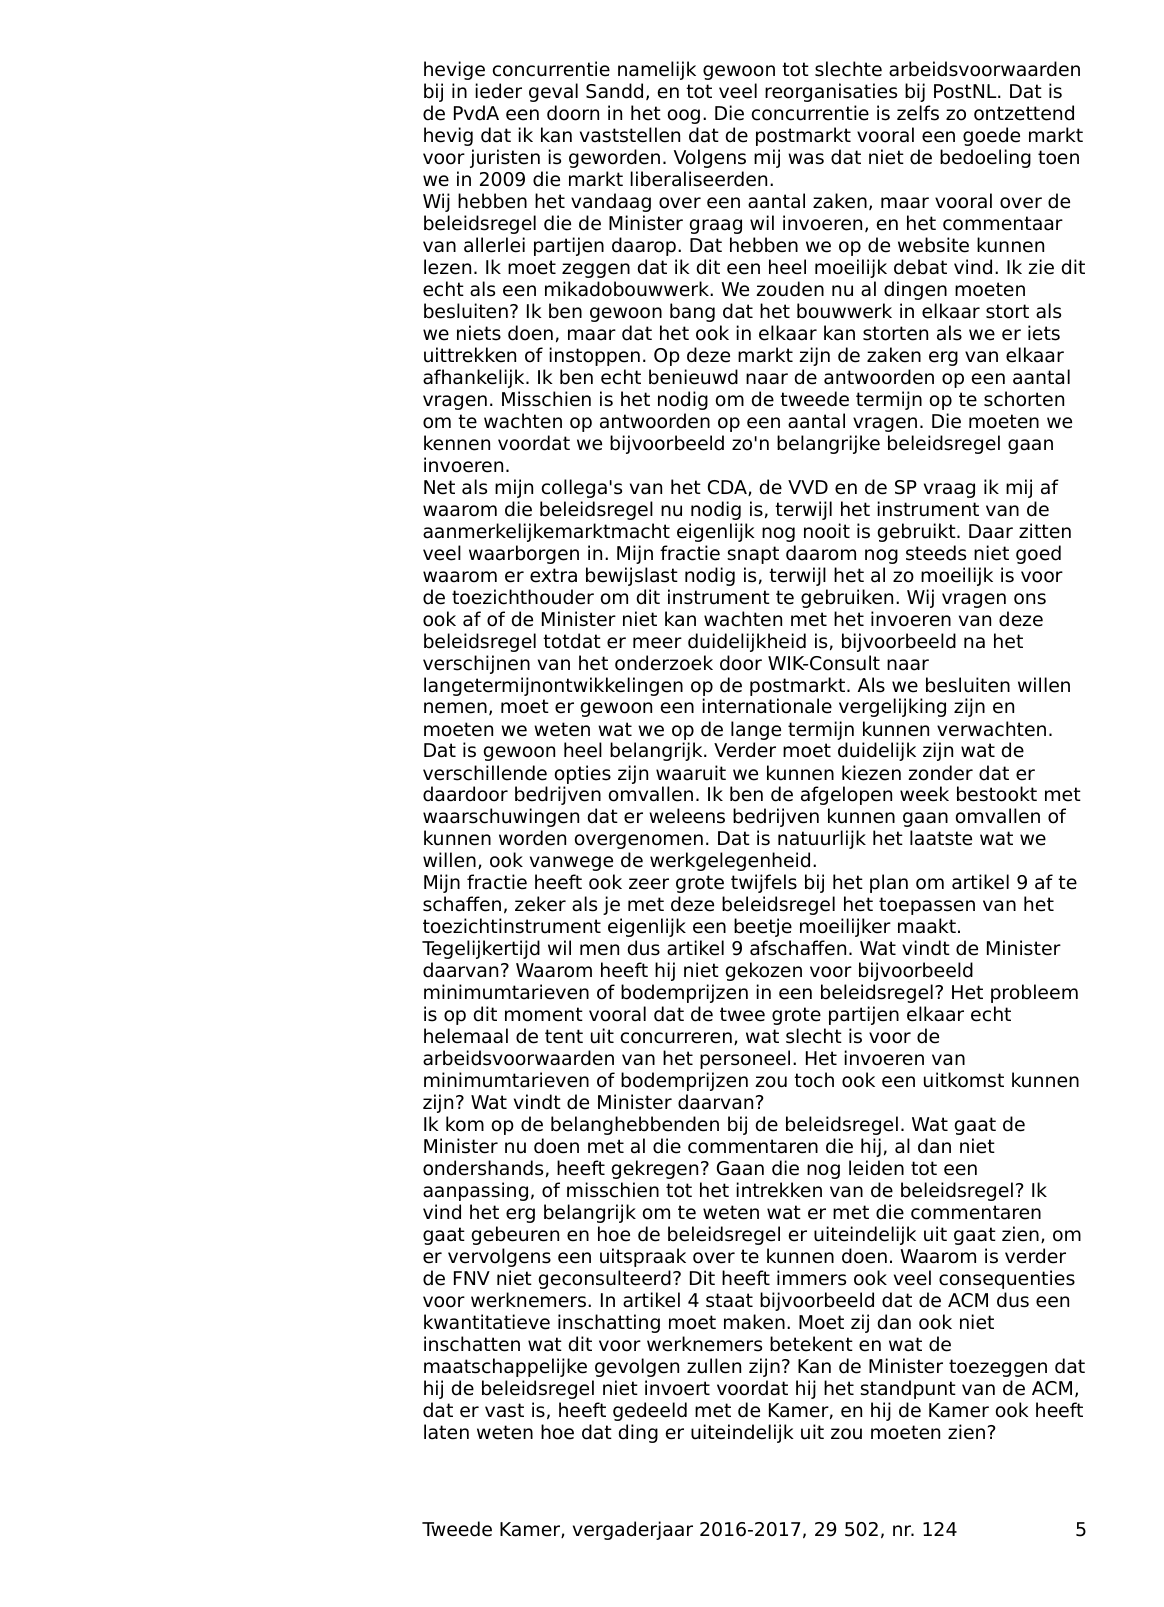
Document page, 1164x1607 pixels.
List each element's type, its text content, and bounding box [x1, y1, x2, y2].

text Net als mijn collega's van het CDA, de VVD en de SP vraag ik mij af waarom die beleidsregel nu nodig is, terwijl het instrument van de aanmerkelijkemarktmacht eigenlijk nog nooit is gebruikt. Daar zitten veel waarborgen in. Mijn fractie snapt daarom nog steeds niet goed waarom er extra bewijslast nodig is, terwijl het al zo moeilijk is voor de toezichthouder om dit instrument te gebruiken. Wij vragen ons ook af of de Minister niet kan wachten met het invoeren van deze beleidsregel totdat er meer duidelijkheid is, bijvoorbeeld na het verschijnen van het onderzoek door WIK-Consult naar langetermijnontwikkelingen op de postmarkt. Als we besluiten willen nemen, moet er gewoon een internationale vergelijking zijn en moeten we weten wat we op de lange termijn kunnen verwachten. Dat is gewoon heel belangrijk. Verder moet duidelijk zijn wat de verschillende opties zijn waaruit we kunnen kiezen zonder dat er daardoor bedrijven omvallen. Ik ben de afgelopen week bestookt met waarschuwingen dat er weleens bedrijven kunnen gaan omvallen of kunnen worden overgenomen. Dat is natuurlijk het laatste wat we willen, ook vanwege de werkgelegenheid. [422, 477, 1087, 872]
text Ik kom op de belanghebbenden bij de beleidsregel. Wat gaat de Minister nu doen met al die commentaren die hij, al dan niet ondershands, heeft gekregen? Gaan die nog leiden tot een aanpassing, of misschien tot het intrekken van de beleidsregel? Ik vind het erg belangrijk om te weten wat er met die commentaren gaat gebeuren en hoe de beleidsregel er uiteindelijk uit gaat zien, om er vervolgens een uitspraak over te kunnen doen. Waarom is verder de FNV niet geconsulteerd? Dit heeft immers ook veel consequenties voor werknemers. In artikel 4 staat bijvoorbeeld dat de ACM dus een kwantitatieve inschatting moet maken. Moet zij dan ook niet inschatten wat dit voor werknemers betekent en wat de maatschappelijke gevolgen zullen zijn? Kan de Minister toezeggen dat hij de beleidsregel niet invoert voordat hij het standpunt van de ACM, dat er vast is, heeft gedeeld met de Kamer, en hij de Kamer ook heeft laten weten hoe dat ding er uiteindelijk uit zou moeten zien? [422, 1114, 1087, 1444]
text Mijn fractie heeft ook zeer grote twijfels bij het plan om artikel 9 af te schaffen, zeker als je met deze beleidsregel het toepassen van het toezichtinstrument eigenlijk een beetje moeilijker maakt. Tegelijkertijd wil men dus artikel 9 afschaffen. Wat vindt de Minister daarvan? Waarom heeft hij niet gekozen voor bijvoorbeeld minimumtarieven of bodemprijzen in een beleidsregel? Het probleem is op dit moment vooral dat de twee grote partijen elkaar echt helemaal de tent uit concurreren, wat slecht is voor de arbeidsvoorwaarden van het personeel. Het invoeren van minimumtarieven of bodemprijzen zou toch ook een uitkomst kunnen zijn? Wat vindt de Minister daarvan? [422, 872, 1087, 1114]
text hevige concurrentie namelijk gewoon tot slechte arbeidsvoorwaarden bij in ieder geval Sandd, en tot veel reorganisaties bij PostNL. Dat is de PvdA een doorn in het oog. Die concurrentie is zelfs zo ontzettend hevig dat ik kan vaststellen dat de postmarkt vooral een goede markt voor juristen is geworden. Volgens mij was dat niet de bedoeling toen we in 2009 die markt liberaliseerden. [422, 59, 1087, 191]
text Wij hebben het vandaag over een aantal zaken, maar vooral over de beleidsregel die de Minister graag wil invoeren, en het commentaar van allerlei partijen daarop. Dat hebben we op de website kunnen lezen. Ik moet zeggen dat ik dit een heel moeilijk debat vind. Ik zie dit echt als een mikadobouwwerk. We zouden nu al dingen moeten besluiten? Ik ben gewoon bang dat het bouwwerk in elkaar stort als we niets doen, maar dat het ook in elkaar kan storten als we er iets uittrekken of instoppen. Op deze markt zijn de zaken erg van elkaar afhankelijk. Ik ben echt benieuwd naar de antwoorden op een aantal vragen. Misschien is het nodig om de tweede termijn op te schorten om te wachten op antwoorden op een aantal vragen. Die moeten we kennen voordat we bijvoorbeeld zo'n belangrijke beleidsregel gaan invoeren. [422, 191, 1087, 477]
